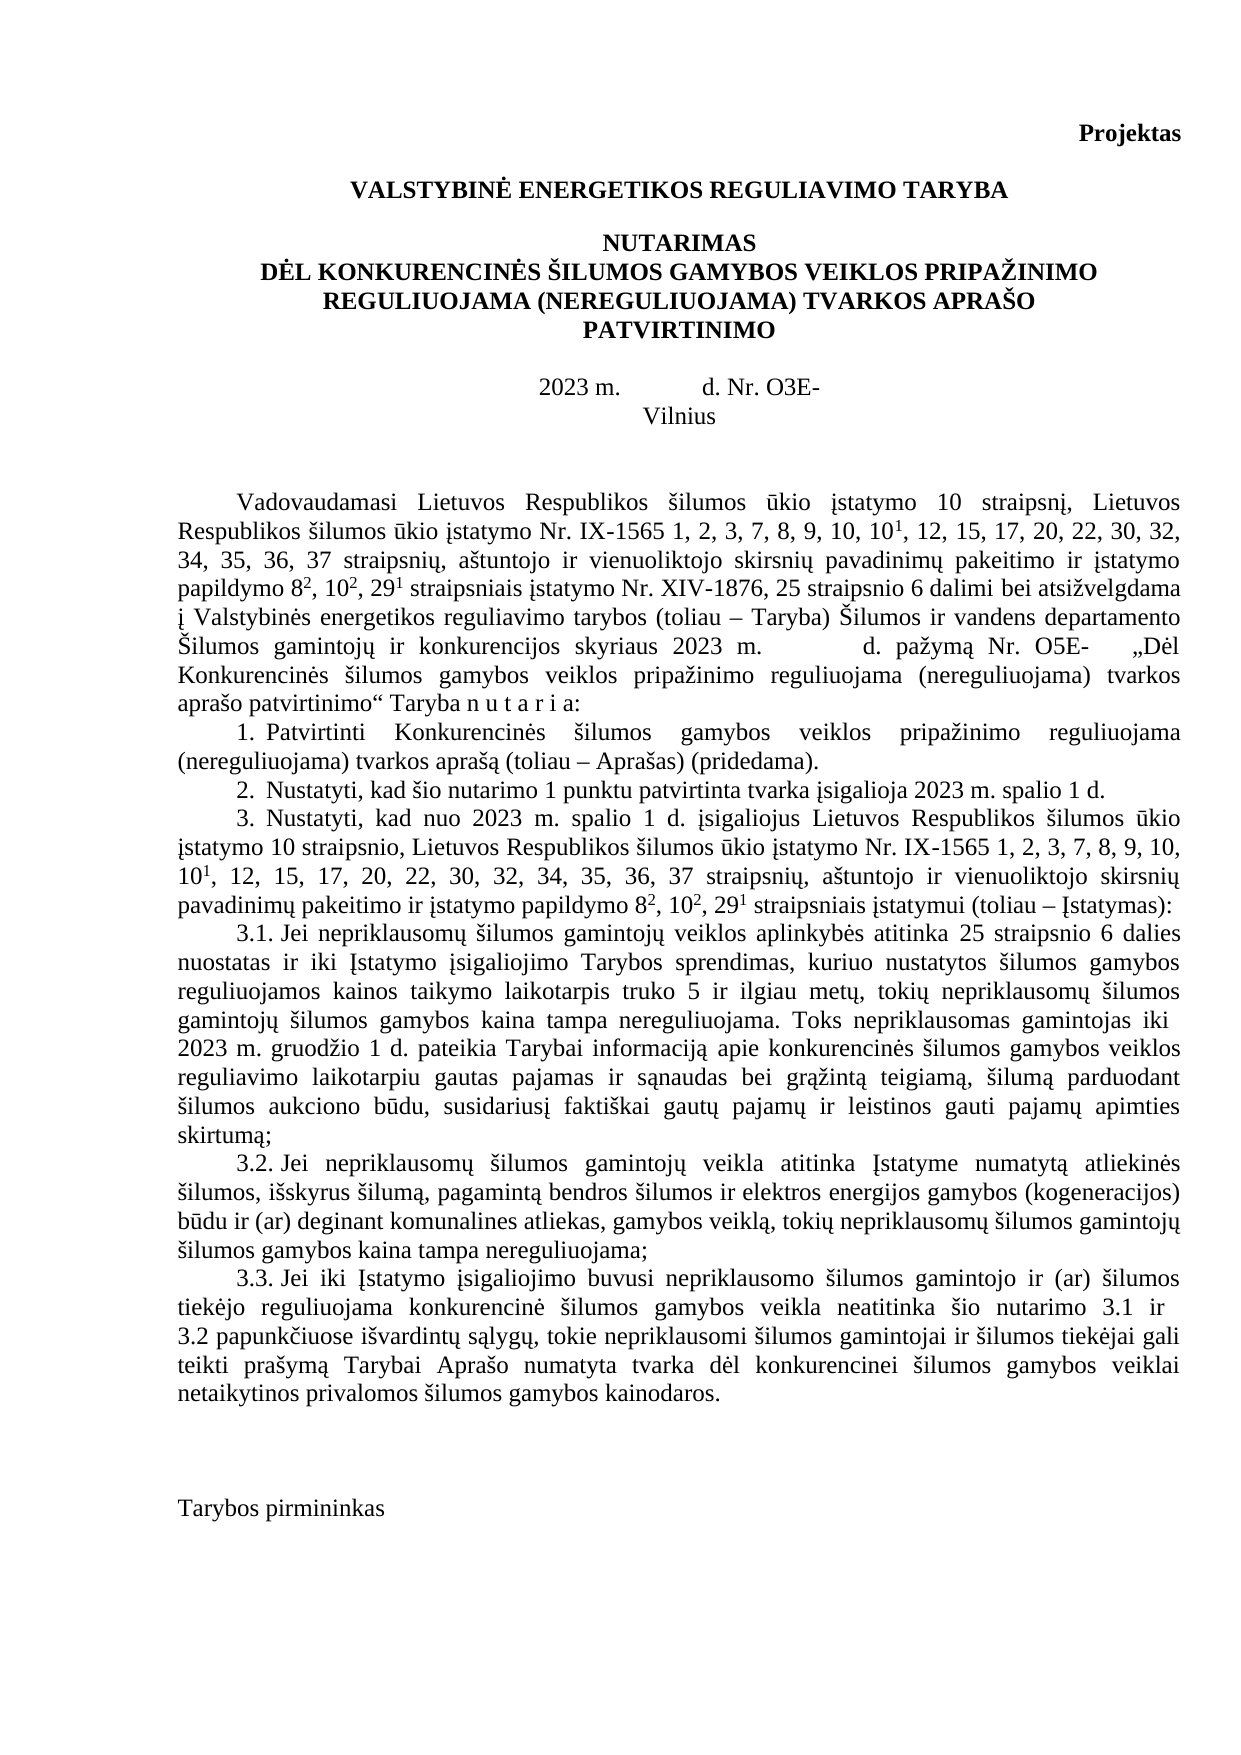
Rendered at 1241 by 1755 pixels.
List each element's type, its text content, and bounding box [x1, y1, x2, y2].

text 3.3. Jei iki Įstatymo įsigaliojimo buvusi nepriklausomo šilumos gamintojo ir (ar) šilumos tiekėjo reguliuojama konkurencinė šilumos gamybos veikla neatitinka šio nutarimo 3.1 ir 3.2 papunkčiuose išvardintų sąlygų, tokie nepriklausomi šilumos gamintojai ir šilumos tiekėjai gali teikti prašymą Tarybai Aprašo numatyta tvarka dėl konkurencinei šilumos gamybos veiklai netaikytinos privalomos šilumos gamybos kainodaros. [177, 1263, 1181, 1407]
text 1. Patvirtinti Konkurencinės šilumos gamybos veiklos pripažinimo reguliuojama (nereguliuojama) tvarkos aprašą (toliau – Aprašas) (pridedama). [177, 717, 1181, 775]
text 3.1. Jei nepriklausomų šilumos gamintojų veiklos aplinkybės atitinka 25 straipsnio 6 dalies nuostatas ir iki Įstatymo įsigaliojimo Tarybos sprendimas, kuriuo nustatytos šilumos gamybos reguliuojamos kainos taikymo laikotarpis truko 5 ir ilgiau metų, tokių nepriklausomų šilumos gamintojų šilumos gamybos kaina tampa nereguliuojama. Toks nepriklausomas gamintojas iki 2023 m. gruodžio 1 d. pateikia Tarybai informaciją apie konkurencinės šilumos gamybos veiklos reguliavimo laikotarpiu gautas pajamas ir sąnaudas bei grąžintą teigiamą, šilumą parduodant šilumos aukciono būdu, susidariusį faktiškai gautų pajamų ir leistinos gauti pajamų apimties skirtumą; [177, 918, 1181, 1148]
text NUTARIMAS [177, 228, 1181, 257]
text patvirtinimo [177, 315, 1181, 343]
text DėL konkurencinės šilumos gamybos veiklos pripažinimo reguliuojama (nereguliuojama) tvarkos aPRAŠo [177, 257, 1181, 315]
text 3.2. Jei nepriklausomų šilumos gamintojų veikla atitinka Įstatyme numatytą atliekinės šilumos, išskyrus šilumą, pagamintą bendros šilumos ir elektros energijos gamybos (kogeneracijos) būdu ir (ar) deginant komunalines atliekas, gamybos veiklą, tokių nepriklausomų šilumos gamintojų šilumos gamybos kaina tampa nereguliuojama; [177, 1148, 1181, 1263]
text Tarybos pirmininkas [177, 1493, 1181, 1522]
text 2023 m. d. Nr. O3E- [177, 372, 1181, 401]
text Vilnius [177, 401, 1181, 430]
text 2. Nustatyti, kad šio nutarimo 1 punktu patvirtinta tvarka įsigalioja 2023 m. spalio 1 d. [177, 775, 1181, 803]
text VALSTYBINĖ ENERGETIKOS REGULIAVIMO TARYBA [177, 176, 1181, 204]
text 3. Nustatyti, kad nuo 2023 m. spalio 1 d. įsigaliojus Lietuvos Respublikos šilumos ūkio įstatymo 10 straipsnio, Lietuvos Respublikos šilumos ūkio įstatymo Nr. IX-1565 1, 2, 3, 7, 8, 9, 10, 101, 12, 15, 17, 20, 22, 30, 32, 34, 35, 36, 37 straipsnių, aštuntojo ir vienuoliktojo skirsnių pavadinimų pakeitimo ir įstatymo papildymo 82, 102, 291 straipsniais įstatymui (toliau – Įstatymas): [177, 803, 1181, 918]
text Projektas [177, 118, 1181, 147]
text Vadovaudamasi Lietuvos Respublikos šilumos ūkio įstatymo 10 straipsnį, Lietuvos Respublikos šilumos ūkio įstatymo Nr. IX-1565 1, 2, 3, 7, 8, 9, 10, 101, 12, 15, 17, 20, 22, 30, 32, 34, 35, 36, 37 straipsnių, aštuntojo ir vienuoliktojo skirsnių pavadinimų pakeitimo ir įstatymo papildymo 82, 102, 291 straipsniais įstatymo Nr. XIV-1876, 25 straipsnio 6 dalimi bei atsižvelgdama į Valstybinės energetikos reguliavimo tarybos (toliau – Taryba) Šilumos ir vandens departamento Šilumos gamintojų ir konkurencijos skyriaus 2023 m. d. pažymą Nr. O5E- „Dėl Konkurencinės šilumos gamybos veiklos pripažinimo reguliuojama (nereguliuojama) tvarkos aprašo patvirtinimo“ Taryba n u t a r i a: [177, 487, 1181, 717]
